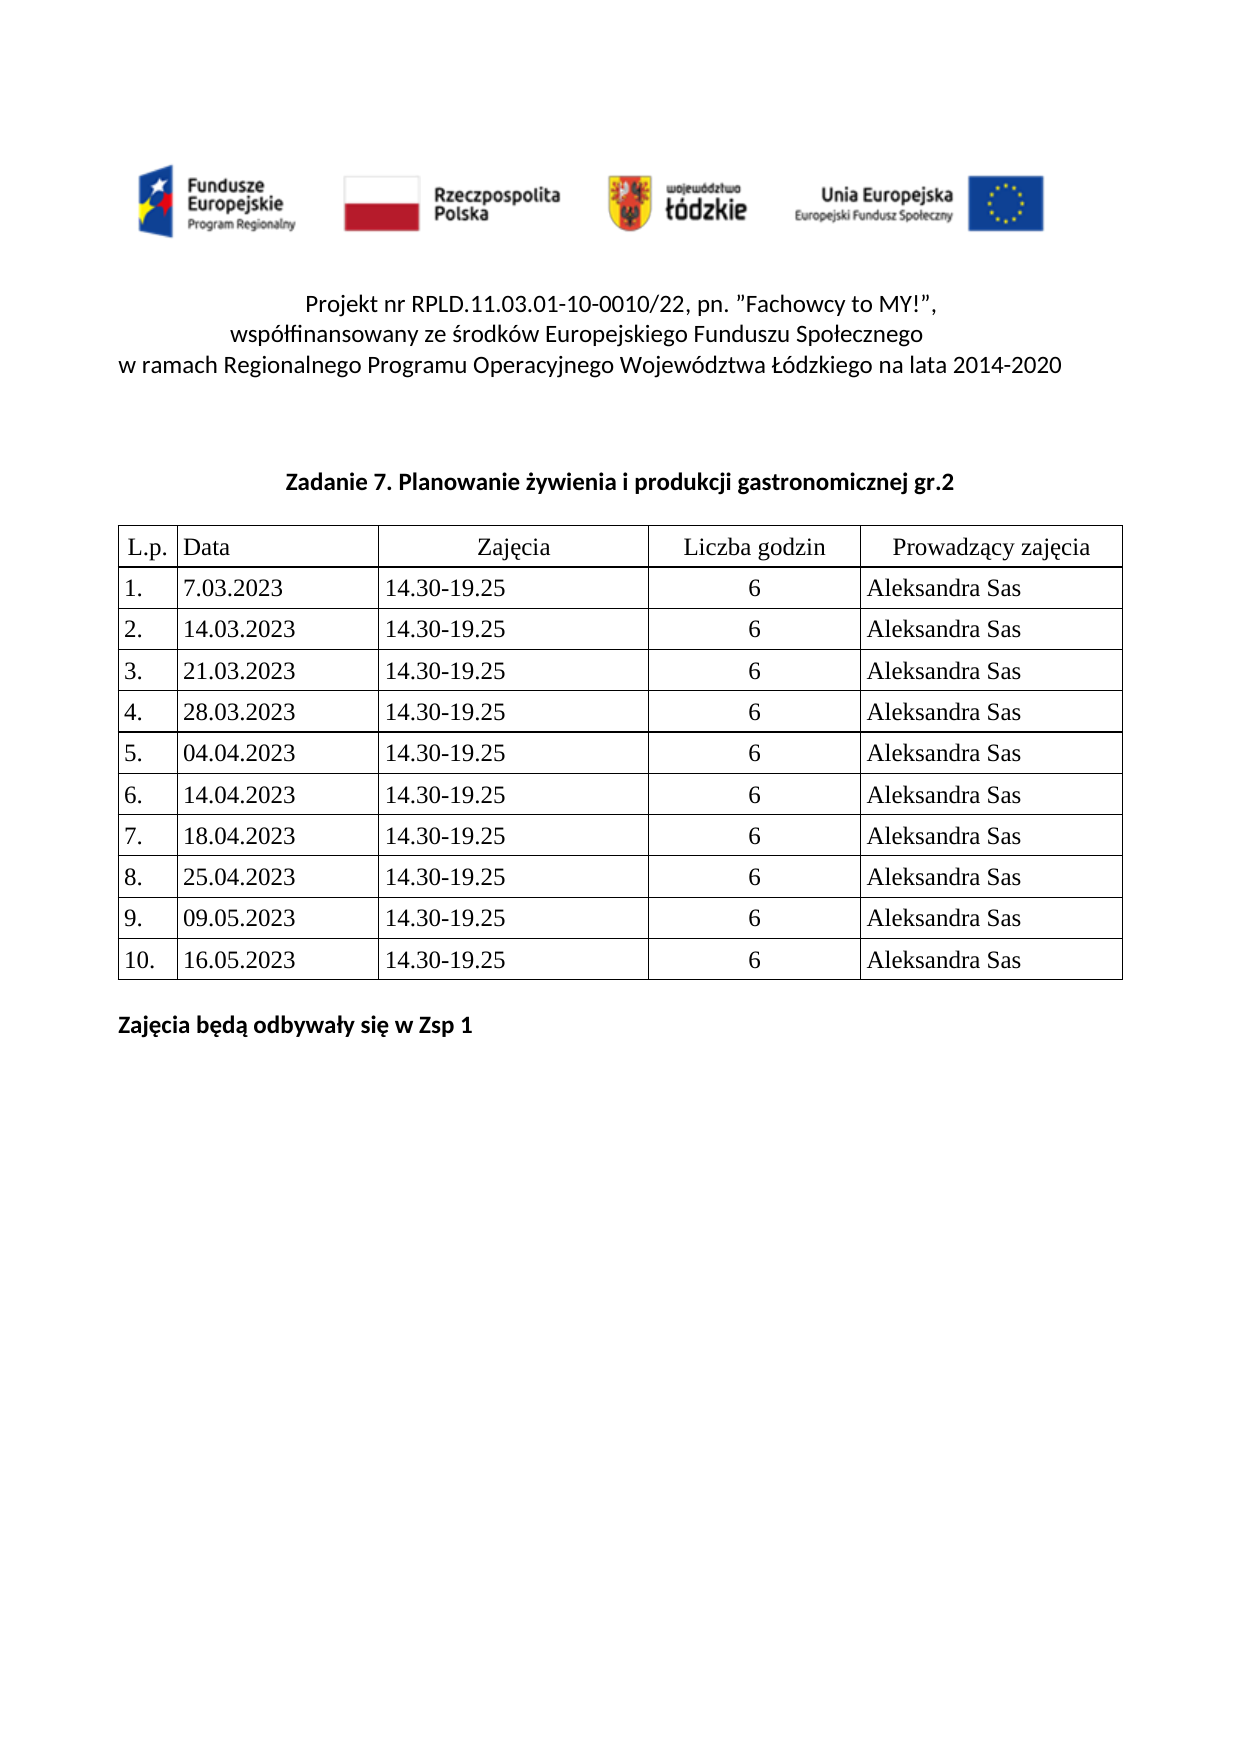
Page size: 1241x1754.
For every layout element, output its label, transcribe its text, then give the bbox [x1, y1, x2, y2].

table_cell 10. [119, 939, 177, 979]
table_cell 28.03.2023 [178, 691, 378, 731]
table_cell 16.05.2023 [178, 939, 378, 979]
table_cell 14.04.2023 [178, 774, 378, 814]
table_cell 6 [649, 939, 860, 979]
table_cell Aleksandra Sas [861, 939, 1122, 979]
table_cell 6 [649, 898, 860, 938]
table_cell 7. [119, 815, 177, 855]
table_cell 14.30-19.25 [379, 568, 648, 608]
table_cell 5. [119, 733, 177, 773]
table_cell 6 [649, 774, 860, 814]
text Zadanie 7. Planowanie żywienia i produkcji gastronomicznej gr.2 [118, 466, 1122, 496]
text współfinansowany ze środków Europejskiego Funduszu Społecznego [29, 319, 1124, 349]
table_header L.p. [119, 526, 177, 566]
table_cell 14.30-19.25 [379, 815, 648, 855]
table_cell 7.03.2023 [178, 568, 378, 608]
table_cell 3. [119, 650, 177, 690]
table_header Zajęcia [379, 526, 648, 566]
table_cell 2. [119, 609, 177, 649]
table_cell Aleksandra Sas [861, 856, 1122, 897]
table_cell 6 [649, 609, 860, 649]
table_cell 9. [119, 898, 177, 938]
table_cell 6 [649, 815, 860, 855]
table_cell Aleksandra Sas [861, 650, 1122, 690]
table_cell 04.04.2023 [178, 733, 378, 773]
table_cell 6 [649, 856, 860, 897]
table_cell 09.05.2023 [178, 898, 378, 938]
table_cell 6 [649, 691, 860, 731]
table_cell Aleksandra Sas [861, 774, 1122, 814]
table_cell 6 [649, 650, 860, 690]
table_cell Aleksandra Sas [861, 691, 1122, 731]
table_header Data [178, 526, 378, 566]
table_header Prowadzący zajęcia [861, 526, 1122, 566]
text Projekt nr RPLD.11.03.01-10-0010/22, pn. ”Fachowcy to MY!”, [118, 288, 1124, 319]
table_cell Aleksandra Sas [861, 733, 1122, 773]
table_cell 14.30-19.25 [379, 609, 648, 649]
table_cell 14.30-19.25 [379, 898, 648, 938]
table_cell 8. [119, 856, 177, 897]
table_cell 14.30-19.25 [379, 856, 648, 897]
table_cell 6 [649, 568, 860, 608]
table_cell 18.04.2023 [178, 815, 378, 855]
table_cell Aleksandra Sas [861, 609, 1122, 649]
text w ramach Regionalnego Programu Operacyjnego Województwa Łódzkiego na lata 2014-2020 [118, 349, 1122, 380]
table_cell 14.30-19.25 [379, 939, 648, 979]
text Zajęcia będą odbywały się w Zsp 1 [118, 1009, 1122, 1039]
table_cell 6. [119, 774, 177, 814]
table_cell 6 [649, 733, 860, 773]
table_cell 14.30-19.25 [379, 733, 648, 773]
table_header Liczba godzin [649, 526, 860, 566]
table_cell Aleksandra Sas [861, 898, 1122, 938]
table_cell 14.30-19.25 [379, 774, 648, 814]
table_cell 21.03.2023 [178, 650, 378, 690]
table_cell 14.30-19.25 [379, 650, 648, 690]
table_cell 25.04.2023 [178, 856, 378, 897]
table_cell 4. [119, 691, 177, 731]
table_cell 14.03.2023 [178, 609, 378, 649]
table_cell Aleksandra Sas [861, 815, 1122, 855]
table_cell Aleksandra Sas [861, 568, 1122, 608]
table_cell 1. [119, 568, 177, 608]
table_cell 14.30-19.25 [379, 691, 648, 731]
